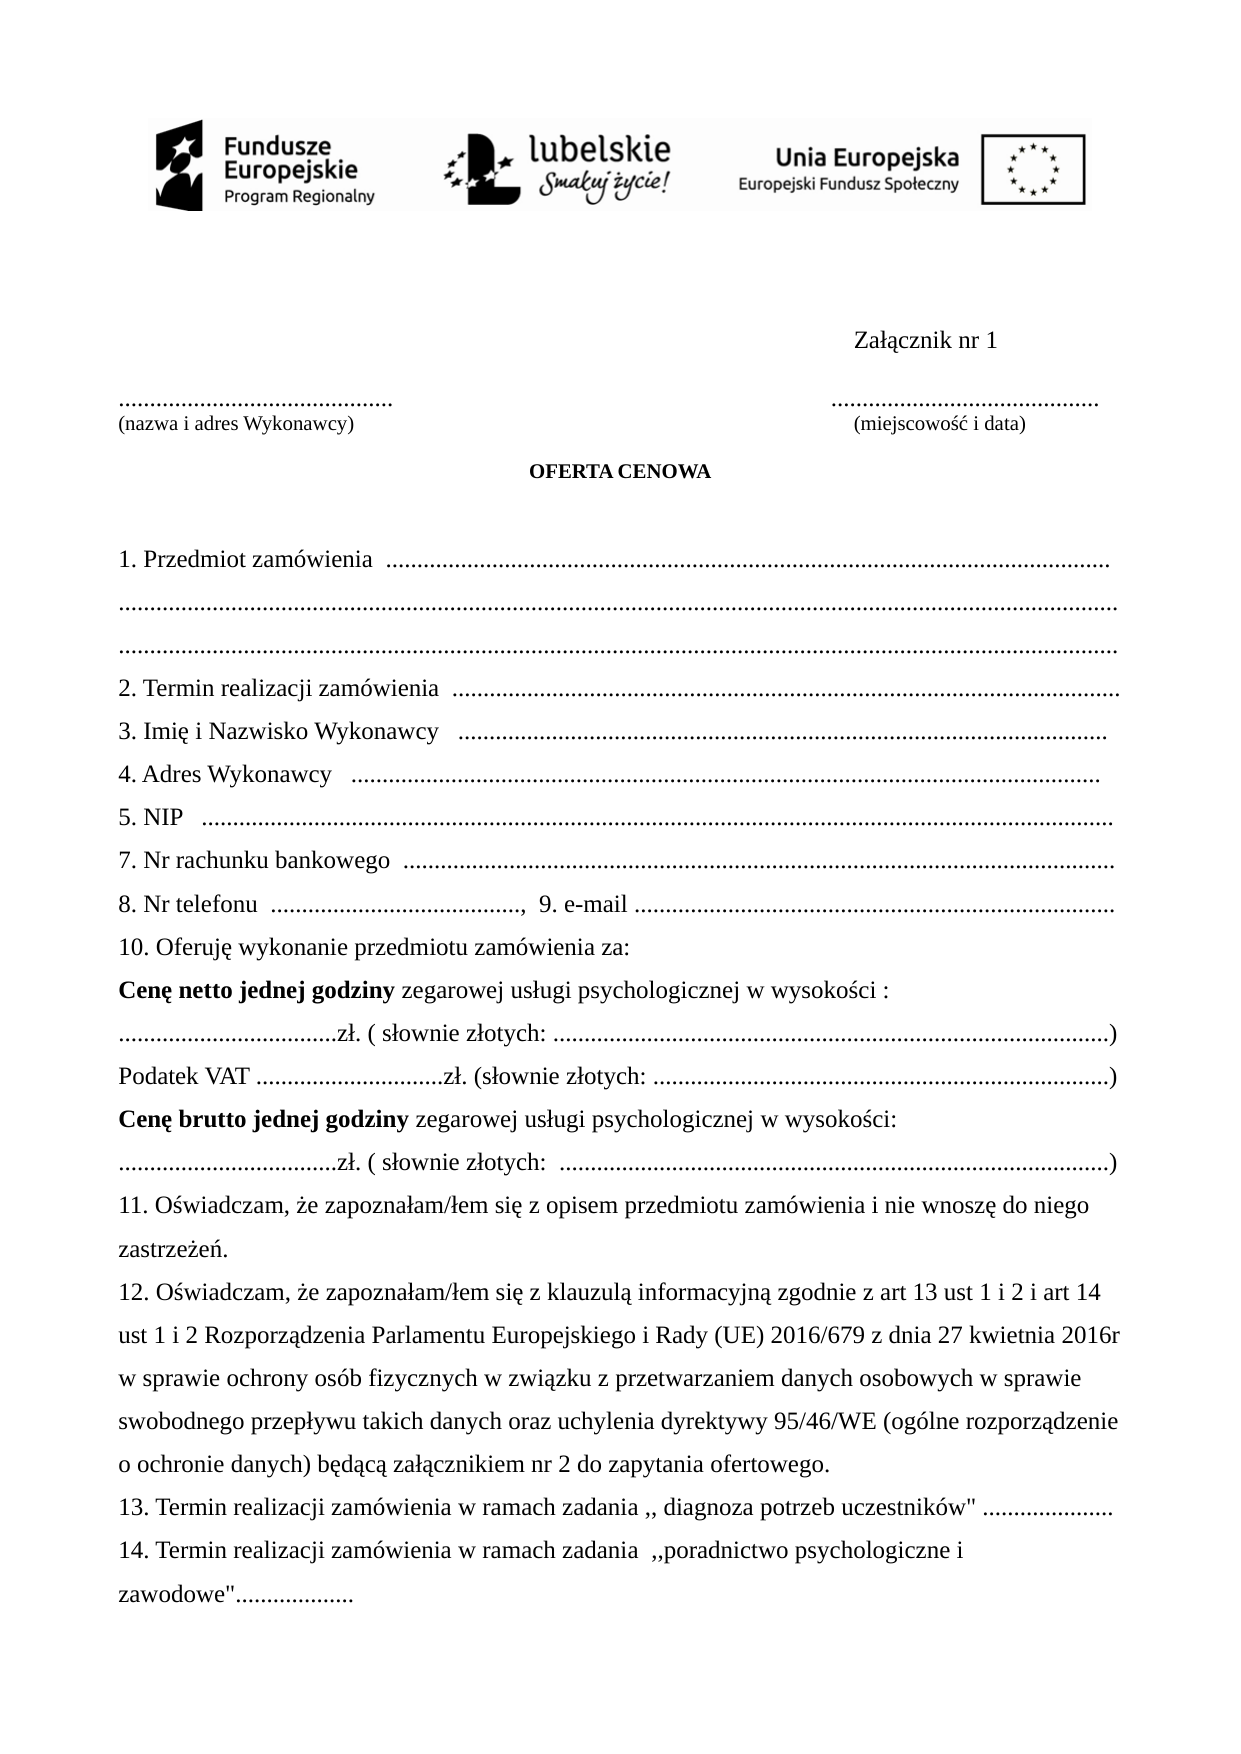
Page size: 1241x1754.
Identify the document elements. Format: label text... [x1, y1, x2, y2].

text 12. Oświadczam, że zapoznałam/łem się z klauzulą informacyjną zgodnie z art 13 ust 1 i 2 i art 14 ust 1 i 2 Rozporządzenia Parlamentu Europejskiego i Rady (UE) 2016/679 z dnia 27 kwietnia 2016r w sprawie ochrony osób fizycznych w związku z przetwarzaniem danych osobowych w sprawie swobodnego przepływu takich danych oraz uchylenia dyrektywy 95/46/WE (ogólne rozporządzenie o ochronie danych) będącą załącznikiem nr 2 do zapytania ofertowego. [118, 1277, 1122, 1478]
text 14. Termin realizacji zamówienia w ramach zadania ,,poradnictwo psychologiczne i zawodowe"................... [118, 1536, 1122, 1607]
text 4. Adres Wykonawcy ........................................................................................................................ [118, 759, 1122, 788]
text 3. Imię i Nazwisko Wykonawcy ........................................................................................................ [118, 716, 1122, 745]
text ................................................................................................................................................................ [118, 587, 1122, 616]
text 11. Oświadczam, że zapoznałam/łem się z opisem przedmiotu zamówienia i nie wnoszę do niego zastrzeżeń. [118, 1191, 1122, 1262]
text Podatek VAT ..............................zł. (słownie złotych: .........................................................................) [118, 1061, 1122, 1090]
text ................................................................................................................................................................ [118, 630, 1122, 659]
text 2. Termin realizacji zamówienia ........................................................................................................... [118, 673, 1122, 702]
text Cenę netto jednej godziny zegarowej usługi psychologicznej w wysokości : [118, 975, 1122, 1004]
picture [148, 118, 1093, 211]
text OFERTA CENOWA [118, 459, 1122, 483]
text Załącznik nr 1 [118, 325, 1122, 354]
text 7. Nr rachunku bankowego .................................................................................................................. [118, 846, 1122, 874]
text 8. Nr telefonu ........................................, 9. e-mail ............................................................................. [118, 889, 1122, 917]
text 1. Przedmiot zamówienia .................................................................................................................... [118, 544, 1122, 572]
text ............................................ ........................................... [118, 383, 1122, 411]
text ...................................zł. ( słownie złotych: .........................................................................................) [118, 1018, 1122, 1047]
text 13. Termin realizacji zamówienia w ramach zadania ,, diagnoza potrzeb uczestników" ..................... [118, 1492, 1122, 1521]
text 10. Oferuję wykonanie przedmiotu zamówienia za: [118, 932, 1122, 961]
text 5. NIP .................................................................................................................................................. [118, 802, 1122, 831]
text (nazwa i adres Wykonawcy) (miejscowość i data) [118, 411, 1122, 435]
text ...................................zł. ( słownie złotych: ........................................................................................) [118, 1147, 1122, 1176]
text Cenę brutto jednej godziny zegarowej usługi psychologicznej w wysokości: [118, 1104, 1122, 1133]
